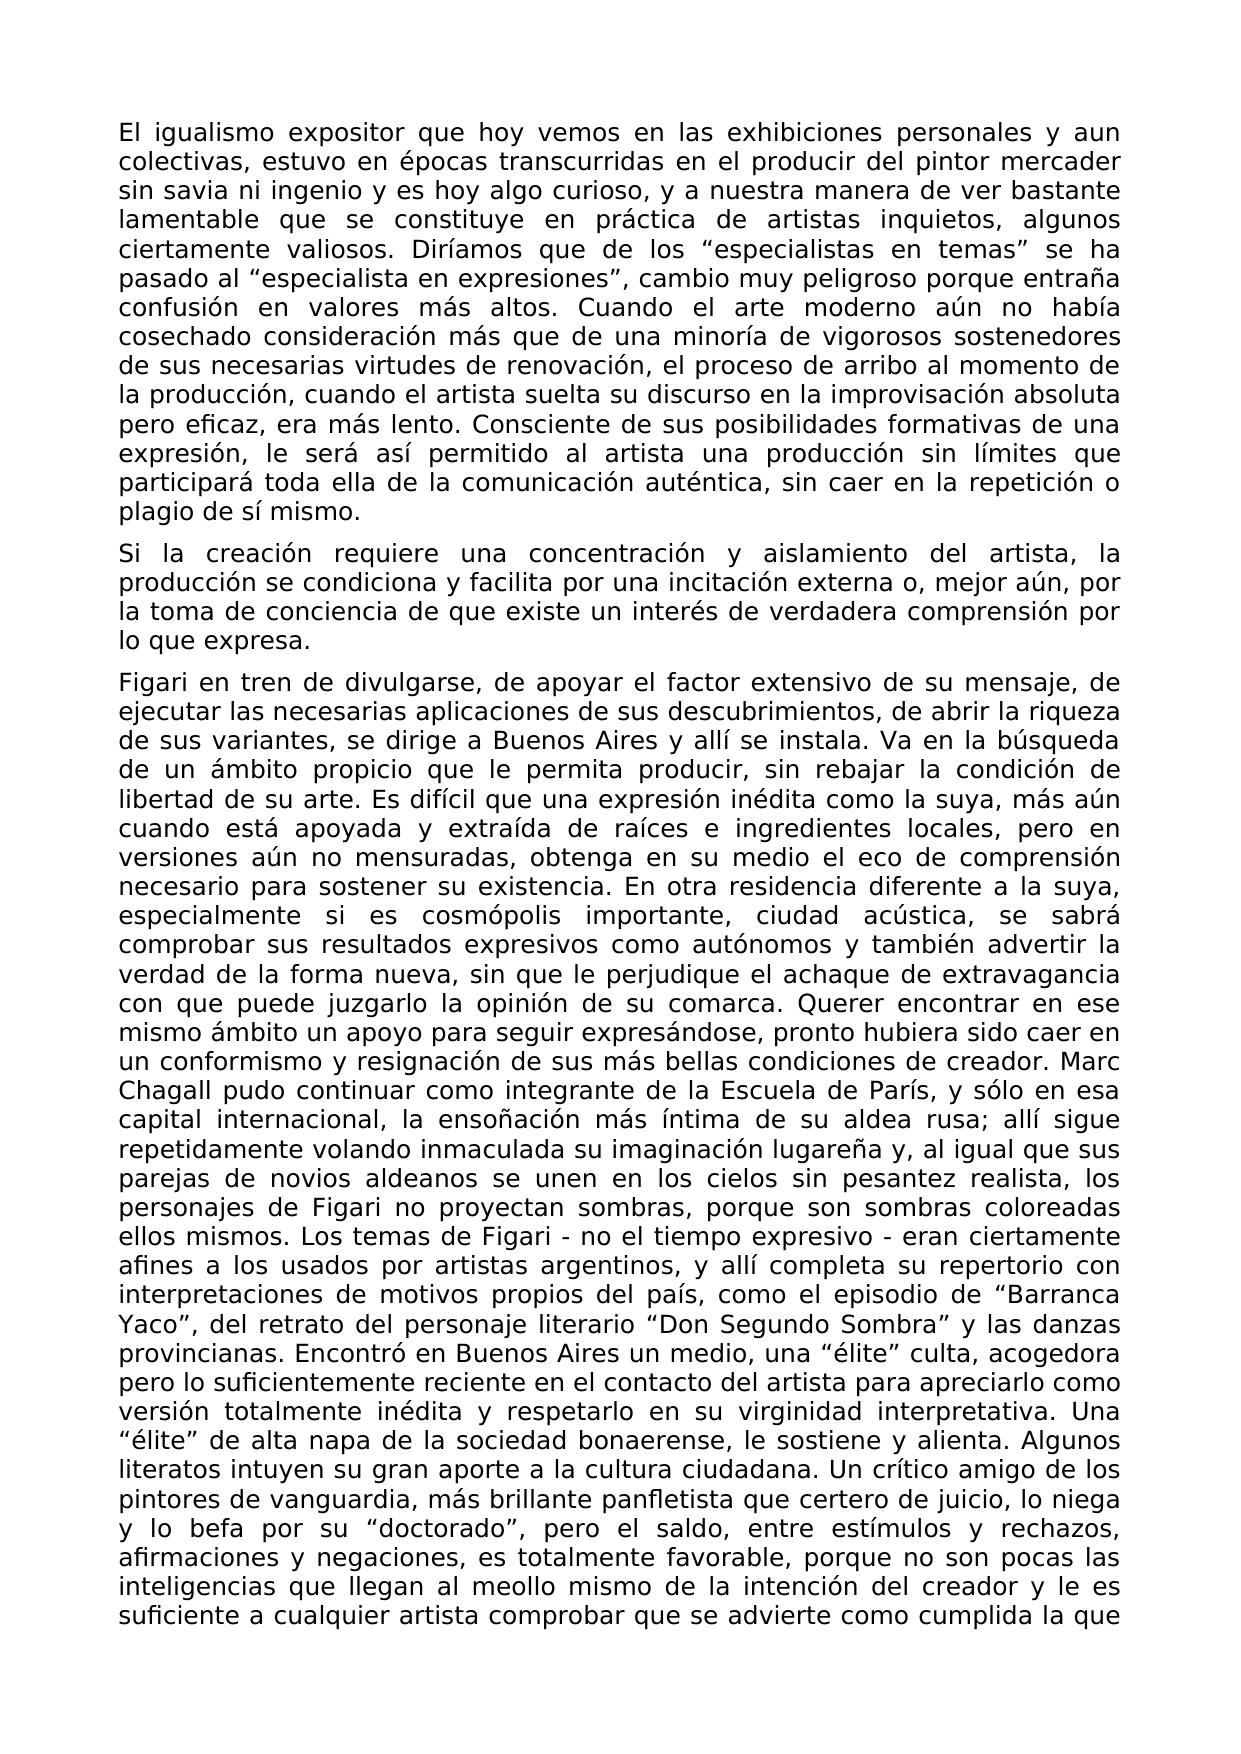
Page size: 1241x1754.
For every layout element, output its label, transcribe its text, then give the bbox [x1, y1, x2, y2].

text Si la creación requiere una concentración y aislamiento del artista, la producción se condiciona y facilita por una incitación externa o, mejor aún, por la toma de conciencia de que existe un interés de verdadera comprensión por lo que expresa. [118, 539, 1122, 656]
text Figari en tren de divulgarse, de apoyar el factor extensivo de su mensaje, de ejecutar las necesarias aplicaciones de sus descubrimientos, de abrir la riqueza de sus variantes, se dirige a Buenos Aires y allí se instala. Va en la búsqueda de un ámbito propicio que le permita producir, sin rebajar la condición de libertad de su arte. Es difícil que una expresión inédita como la suya, más aún cuando está apoyada y extraída de raíces e ingredientes locales, pero en versiones aún no mensuradas, obtenga en su medio el eco de comprensión necesario para sostener su existencia. En otra residencia diferente a la suya, especialmente si es cosmópolis importante, ciudad acústica, se sabrá comprobar sus resultados expresivos como autónomos y también advertir la verdad de la forma nueva, sin que le perjudique el achaque de extravagancia con que puede juzgarlo la opinión de su comarca. Querer encontrar en ese mismo ámbito un apoyo para seguir expresándose, pronto hubiera sido caer en un conformismo y resignación de sus más bellas condiciones de creador. Marc Chagall pudo continuar como integrante de la Escuela de París, y sólo en esa capital internacional, la ensoñación más íntima de su aldea rusa; allí sigue repetidamente volando inmaculada su imaginación lugareña y, al igual que sus parejas de novios aldeanos se unen en los cielos sin pesantez realista, los personajes de Figari no proyectan sombras, porque son sombras coloreadas ellos mismos. Los temas de Figari - no el tiempo expresivo - eran ciertamente afines a los usados por artistas argentinos, y allí completa su repertorio con interpretaciones de motivos propios del país, como el episodio de “Barranca Yaco”, del retrato del personaje literario “Don Segundo Sombra” y las danzas provincianas. Encontró en Buenos Aires un medio, una “élite” culta, acogedora pero lo suficientemente reciente en el contacto del artista para apreciarlo como versión totalmente inédita y respetarlo en su virginidad interpretativa. Una “élite” de alta napa de la sociedad bonaerense, le sostiene y alienta. Algunos literatos intuyen su gran aporte a la cultura ciudadana. Un crítico amigo de los pintores de vanguardia, más brillante panfletista que certero de juicio, lo niega y lo befa por su “doctorado”, pero el saldo, entre estímulos y rechazos, afirmaciones y negaciones, es totalmente favorable, porque no son pocas las inteligencias que llegan al meollo mismo de la intención del creador y le es suficiente a cualquier artista comprobar que se advierte como cumplida la que [118, 668, 1122, 1631]
text El igualismo expositor que hoy vemos en las exhibiciones personales y aun colectivas, estuvo en épocas transcurridas en el producir del pintor mercader sin savia ni ingenio y es hoy algo curioso, y a nuestra manera de ver bastante lamentable que se constituye en práctica de artistas inquietos, algunos ciertamente valiosos. Diríamos que de los “especialistas en temas” se ha pasado al “especialista en expresiones”, cambio muy peligroso porque entraña confusión en valores más altos. Cuando el arte moderno aún no había cosechado consideración más que de una minoría de vigorosos sostenedores de sus necesarias virtudes de renovación, el proceso de arribo al momento de la producción, cuando el artista suelta su discurso en la improvisación absoluta pero eficaz, era más lento. Consciente de sus posibilidades formativas de una expresión, le será así permitido al artista una producción sin límites que participará toda ella de la comunicación auténtica, sin caer en la repetición o plagio de sí mismo. [118, 118, 1122, 526]
